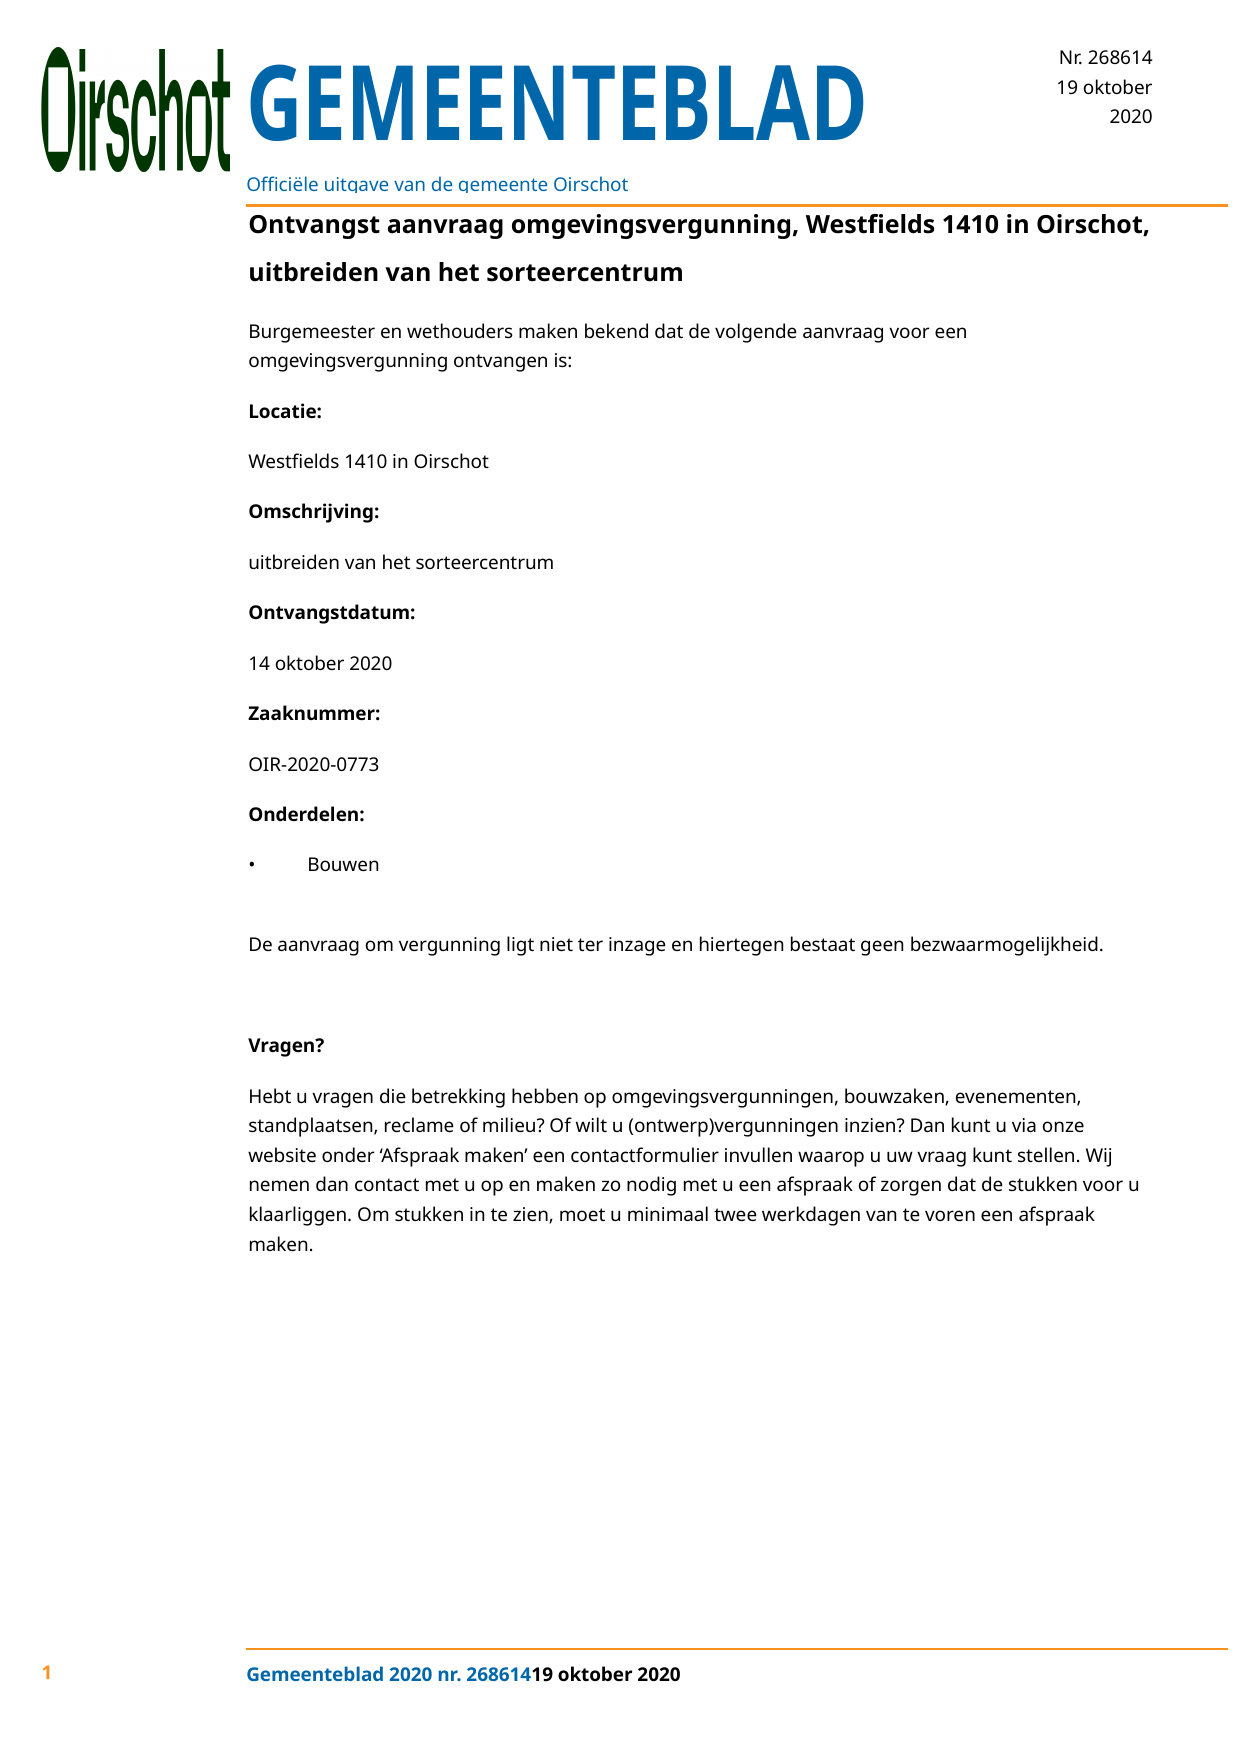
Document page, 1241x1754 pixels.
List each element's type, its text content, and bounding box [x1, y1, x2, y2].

text Burgemeester en wethouders maken bekend dat de volgende aanvraag voor een omgevingsvergunning ontvangen is: [248, 318, 1152, 373]
picture [41, 47, 231, 172]
text Omschrijving: [248, 499, 1152, 524]
text Ontvangstdatum: [248, 599, 1152, 625]
text Onderdelen: [248, 801, 1152, 827]
text OIR-2020-0773 [248, 751, 1152, 777]
text Locatie: [248, 398, 1152, 424]
list Bouwen [248, 852, 1152, 877]
text uitbreiden van het sorteercentrum [248, 549, 1152, 575]
text Zaaknummer: [248, 700, 1152, 726]
text 14 oktober 2020 [248, 650, 1152, 676]
text De aanvraag om vergunning ligt niet ter inzage en hiertegen bestaat geen bezwaarmogelijkheid. [248, 932, 1152, 957]
text Hebt u vragen die betrekking hebben op omgevingsvergunningen, bouwzaken, evenementen, standplaatsen, reclame of milieu? Of wilt u (ontwerp)vergunningen inzien? Dan kunt u via onze website onder ‘Afspraak maken’ een contactformulier invullen waarop u uw vraag kunt stellen. Wij nemen dan contact met u op en maken zo nodig met u een afspraak of zorgen dat de stukken voor u klaarliggen. Om stukken in te zien, moet u minimaal twee werkdagen van te voren een afspraak maken. [248, 1083, 1152, 1257]
text Vragen? [248, 1032, 1152, 1058]
text Westfields 1410 in Oirschot [248, 448, 1152, 474]
text Ontvangst aanvraag omgevingsvergunning, Westfields 1410 in Oirschot, uitbreiden van het sorteercentrum [248, 207, 1152, 288]
